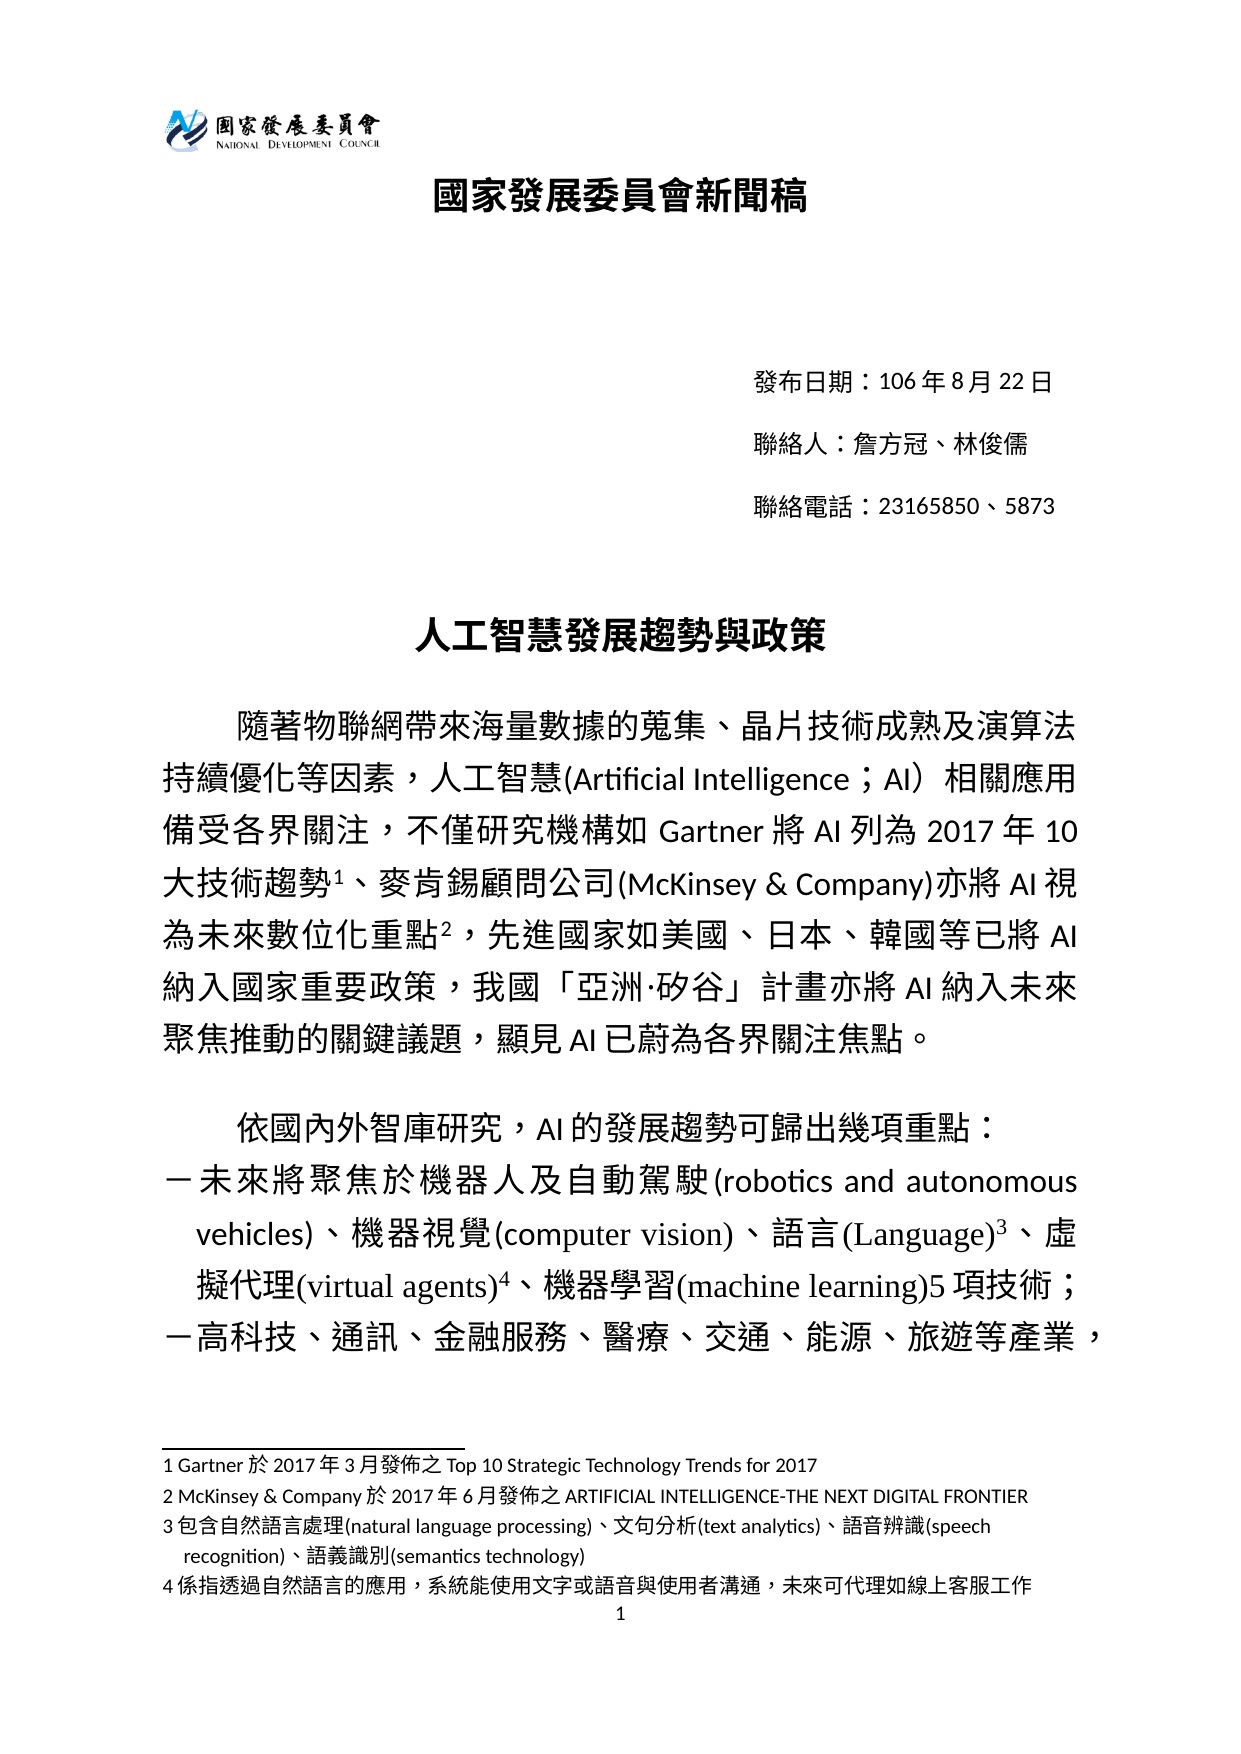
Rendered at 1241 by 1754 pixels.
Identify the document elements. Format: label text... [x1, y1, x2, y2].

text 依國內外智庫研究，AI的發展趨勢可歸出幾項重點： [162, 1099, 1078, 1151]
text 發布日期：106年8月22日 [162, 339, 1078, 401]
text McKinsey & Company於2017年6月發佈之ARTIFICIAL INTELLIGENCE-THE NEXT DIGITAL FRONTIER [162, 1479, 1078, 1509]
text －未來將聚焦於機器人及自動駕駛(robotics and autonomous vehicles)、機器視覺(computer vision)、語言(Language)、虛擬代理(virtual agents)、機器學習(machine learning)5項技術； [162, 1151, 1078, 1307]
text 係指透過自然語言的應用，系統能使用文字或語音與使用者溝通，未來可代理如線上客服工作 [162, 1569, 1078, 1600]
text recognition)、語義識別(semantics technology) [162, 1539, 1078, 1569]
text 聯絡電話：23165850、5873 [162, 464, 1078, 526]
text 包含自然語言處理(natural language processing)、文句分析(text analytics)、語音辨識(speech [162, 1509, 1078, 1539]
text Gartner於2017年3月發佈之Top 10 Strategic Technology Trends for 2017 [162, 1449, 1078, 1479]
text 人工智慧發展趨勢與政策 [162, 607, 1078, 659]
text －高科技、通訊、金融服務、醫療、交通、能源、旅遊等產業，在AI應用面最被看好； [162, 1307, 1078, 1359]
text 聯絡人：詹方冠、林俊儒 [162, 401, 1078, 464]
text 國家發展委員會新聞稿 [162, 151, 1078, 214]
text 隨著物聯網帶來海量數據的蒐集、晶片技術成熟及演算法持續優化等因素，人工智慧(Artificial Intelligence；AI）相關應用備受各界關注，不僅研究機構如Gartner將AI列為2017年10大技術趨勢、麥肯錫顧問公司(McKinsey & Company)亦將AI視為未來數位化重點，先進國家如美國、日本、韓國等已將AI納入國家重要政策，我國「亞洲·矽谷」計畫亦將AI納入未來聚焦推動的關鍵議題，顯見AI已蔚為各界關注焦點。 [162, 697, 1078, 1062]
